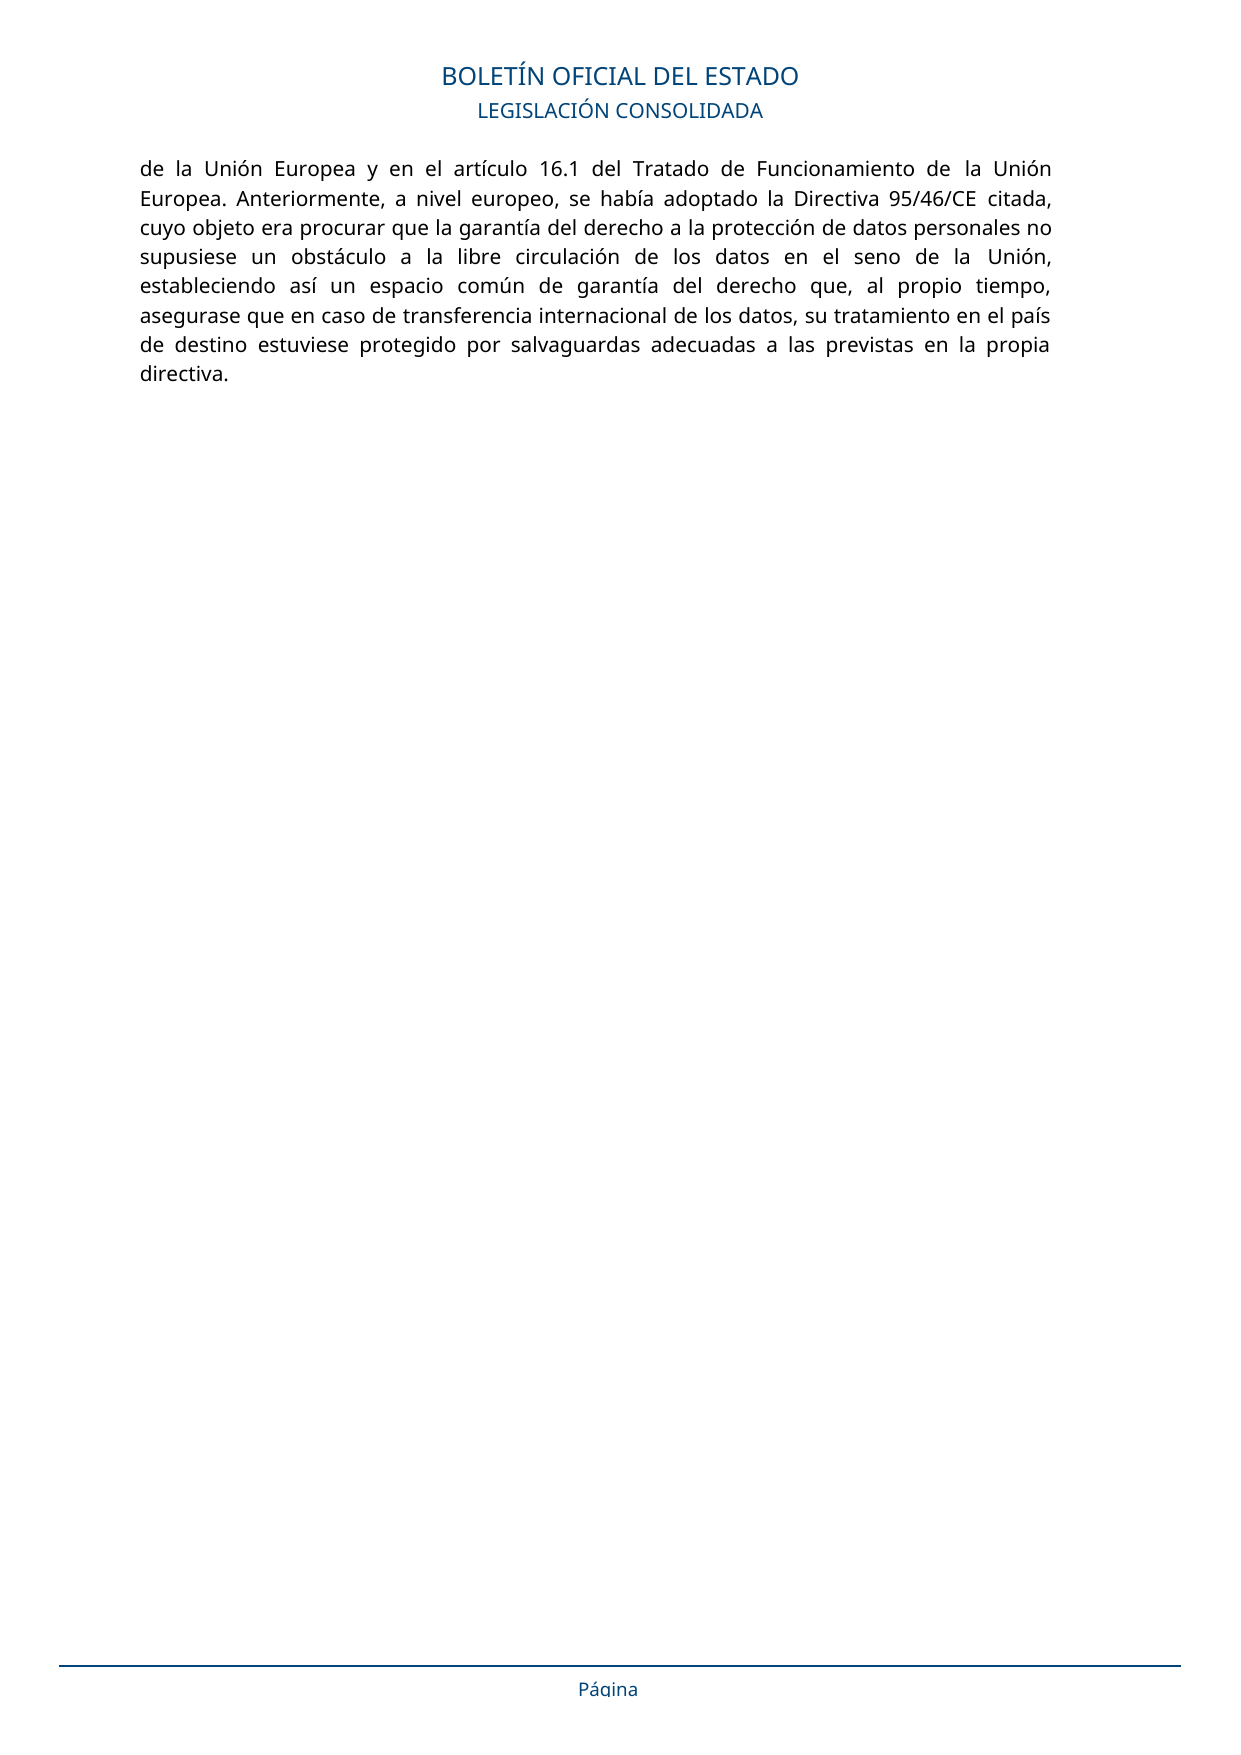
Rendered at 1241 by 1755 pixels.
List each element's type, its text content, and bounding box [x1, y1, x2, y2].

text de la Unión Europea y en el artículo 16.1 del Tratado de Funcionamiento de la Unión Europea. Anteriormente, a nivel europeo, se había adoptado la Directiva 95/46/CE citada, cuyo objeto era procurar que la garantía del derecho a la protección de datos personales no supusiese un obstáculo a la libre circulación de los datos en el seno de la Unión, estableciendo así un espacio común de garantía del derecho que, al propio tiempo, asegurase que en caso de transferencia internacional de los datos, su tratamiento en el país de destino estuviese protegido por salvaguardas adecuadas a las previstas en la propia directiva. [139, 154, 1052, 388]
